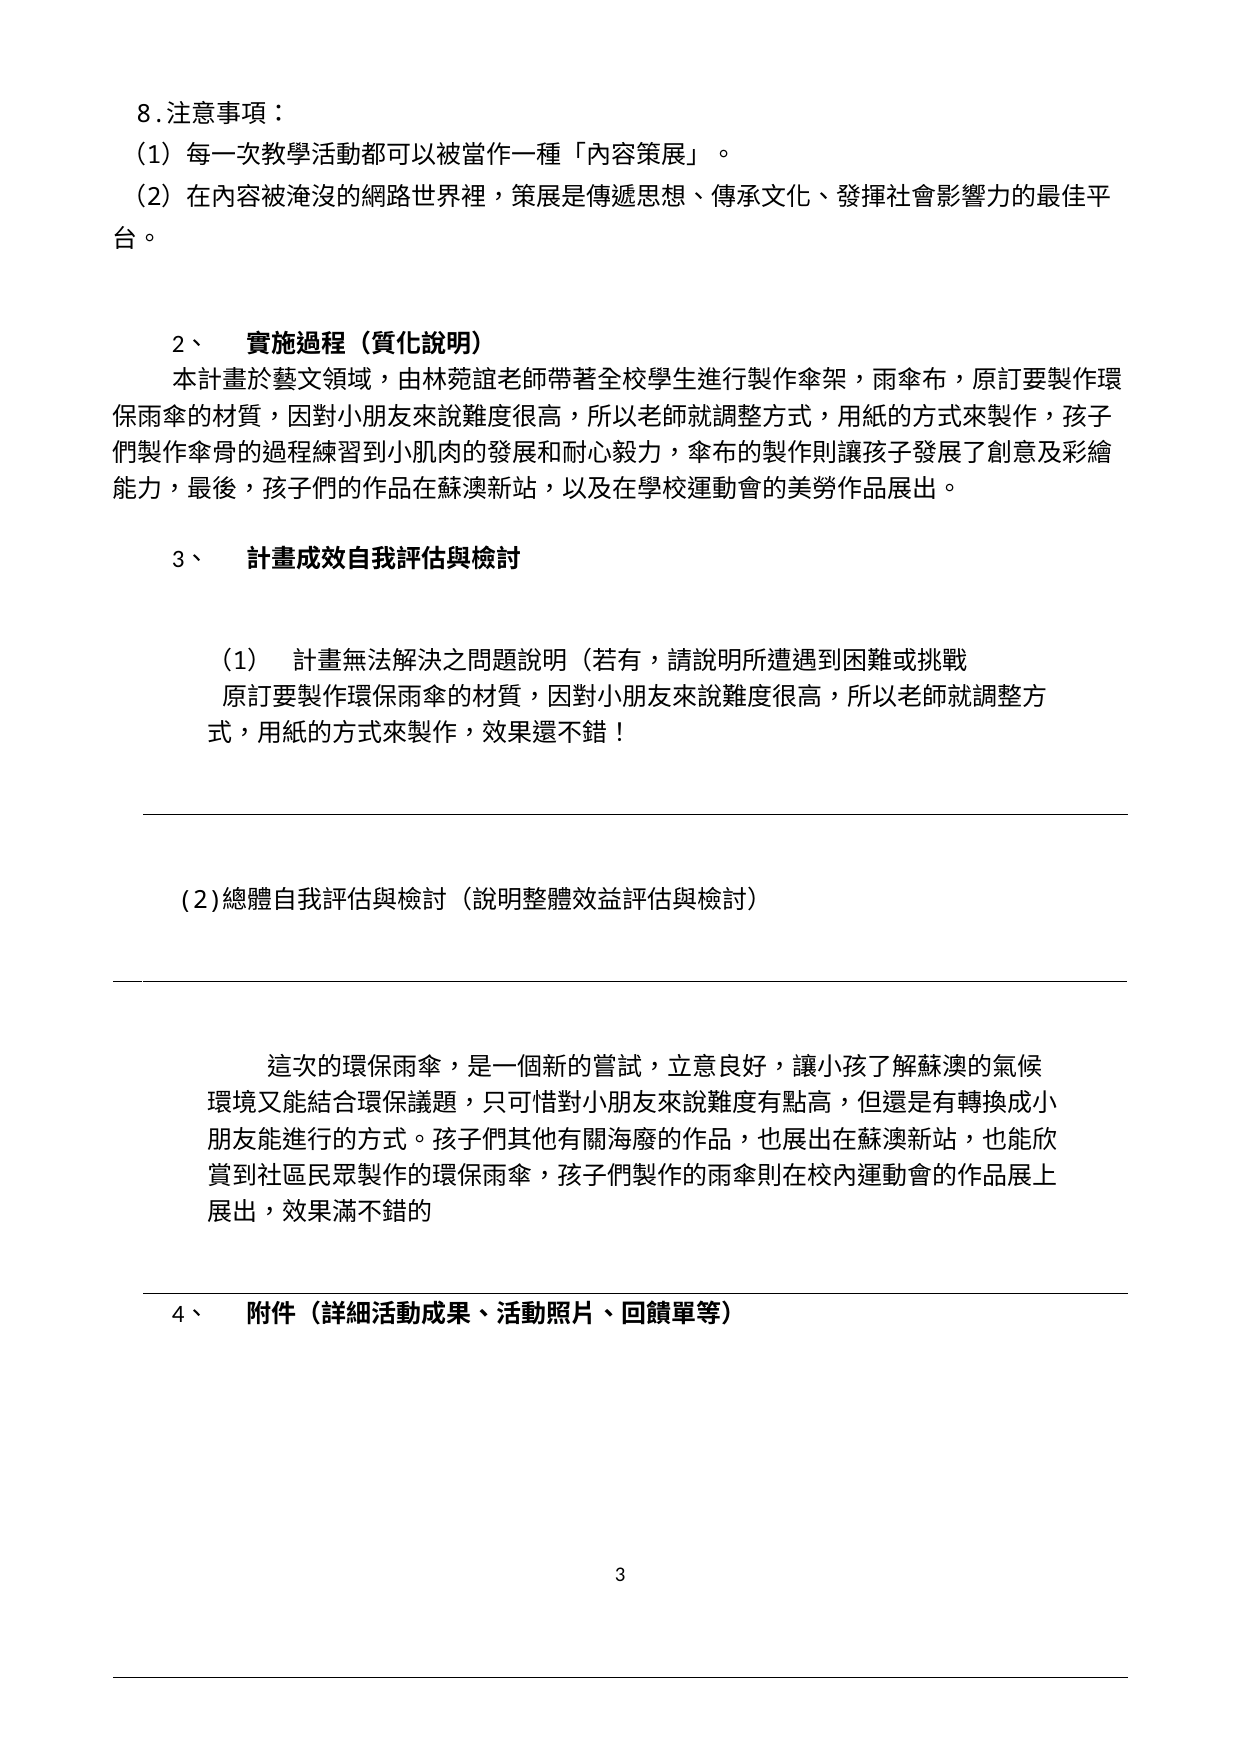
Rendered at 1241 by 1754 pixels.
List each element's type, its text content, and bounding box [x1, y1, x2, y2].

text （2）在內容被淹沒的網路世界裡，策展是傳遞思想、傳承文化、發揮社會影響力的最佳平台。 [112, 172, 1128, 255]
text 這次的環保雨傘，是一個新的嘗試，立意良好，讓小孩了解蘇澳的氣候環境又能結合環保議題，只可惜對小朋友來說難度有點高，但還是有轉換成小朋友能進行的方式。孩子們其他有關海廢的作品，也展出在蘇澳新站，也能欣賞到社區民眾製作的環保雨傘，孩子們製作的雨傘則在校內運動會的作品展上展出，效果滿不錯的 [143, 983, 1127, 1292]
list 計畫無法解決之問題說明（若有，請說明所遭遇到困難或挑戰 [143, 576, 1127, 611]
text 本計畫於藝文領域，由林菀誼老師帶著全校學生進行製作傘架，雨傘布，原訂要製作環保雨傘的材質，因對小朋友來說難度很高，所以老師就調整方式，用紙的方式來製作，孩子們製作傘骨的過程練習到小肌肉的發展和耐心毅力，傘布的製作則讓孩子發展了創意及彩繪能力，最後，孩子們的作品在蘇澳新站，以及在學校運動會的美勞作品展出。 [112, 360, 1128, 505]
list 計畫成效自我評估與檢討 [172, 539, 1128, 575]
text 8.注意事項： [112, 89, 1128, 130]
list 實施過程（質化說明） [172, 323, 1128, 360]
text (2)總體自我評估與檢討（說明整體效益評估與檢討） [114, 816, 1127, 980]
text 原訂要製作環保雨傘的材質，因對小朋友來說難度很高，所以老師就調整方式，用紙的方式來製作，效果還不錯！ [143, 611, 1127, 813]
list 附件（詳細活動成果、活動照片、回饋單等） [172, 1293, 1128, 1330]
text （1）每一次教學活動都可以被當作一種「內容策展」。 [112, 130, 1128, 172]
